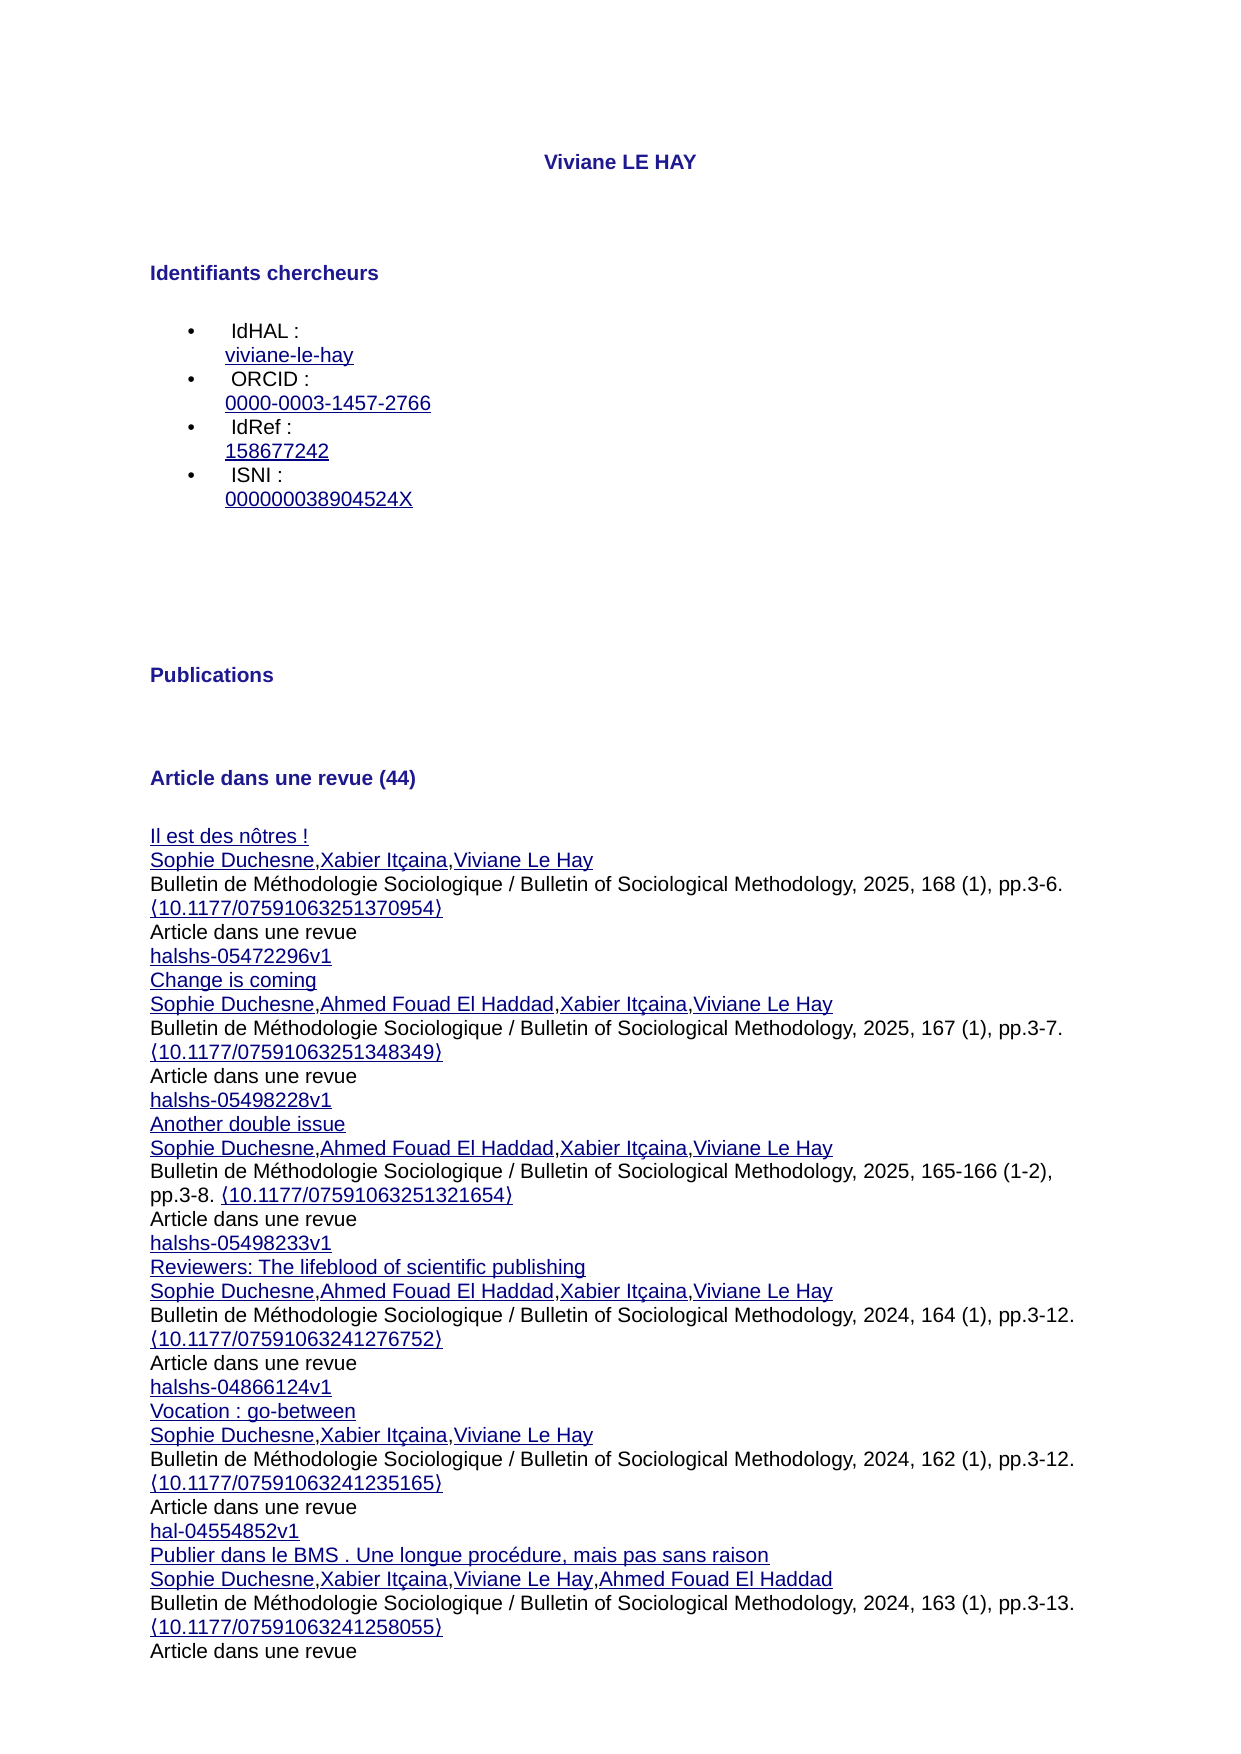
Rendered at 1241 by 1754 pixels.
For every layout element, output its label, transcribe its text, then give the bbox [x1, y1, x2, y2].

table_cell Change is coming Sophie Duchesne,Ahmed Fouad El Haddad,Xabier Itçaina,Viviane Le Hay Bulletin de Méthodologie Sociologique / Bulletin of Sociological Methodology, 2025, 167 (1), pp.3-7. ⟨10.1177/07591063251348349⟩ Article dans une revue halshs-05498228v1 [150, 968, 1090, 1111]
subtitle Publications [150, 662, 1090, 686]
list IdHAL : [187, 319, 1090, 343]
subtitle Viviane LE HAY [150, 150, 1090, 174]
subtitle Identifiants chercheurs [150, 260, 1090, 284]
list viviane-le-hay [187, 343, 1090, 367]
table_cell Vocation : go-between Sophie Duchesne,Xabier Itçaina,Viviane Le Hay Bulletin de Méthodologie Sociologique / Bulletin of Sociological Methodology, 2024, 162 (1), pp.3-12. ⟨10.1177/07591063241235165⟩ Article dans une revue hal-04554852v1 [150, 1399, 1090, 1543]
list ISNI : [187, 462, 1090, 486]
list 000000038904524X [187, 486, 1090, 510]
list 0000-0003-1457-2766 [187, 391, 1090, 414]
table_cell Reviewers: The lifeblood of scientific publishing Sophie Duchesne,Ahmed Fouad El Haddad,Xabier Itçaina,Viviane Le Hay Bulletin de Méthodologie Sociologique / Bulletin of Sociological Methodology, 2024, 164 (1), pp.3-12. ⟨10.1177/07591063241276752⟩ Article dans une revue halshs-04866124v1 [150, 1255, 1090, 1399]
list IdRef : [187, 414, 1090, 438]
table_cell Publier dans le BMS . Une longue procédure, mais pas sans raison Sophie Duchesne,Xabier Itçaina,Viviane Le Hay,Ahmed Fouad El Haddad Bulletin de Méthodologie Sociologique / Bulletin of Sociological Methodology, 2024, 163 (1), pp.3-13. ⟨10.1177/07591063241258055⟩ Article dans une revue [150, 1543, 1090, 1662]
table_header Il est des nôtres ! Sophie Duchesne,Xabier Itçaina,Viviane Le Hay Bulletin de Méthodologie Sociologique / Bulletin of Sociological Methodology, 2025, 168 (1), pp.3-6. ⟨10.1177/07591063251370954⟩ Article dans une revue halshs-05472296v1 [150, 824, 1090, 968]
subtitle Article dans une revue (44) [150, 766, 1090, 789]
list ORCID : [187, 367, 1090, 391]
list 158677242 [187, 438, 1090, 462]
table_cell Another double issue Sophie Duchesne,Ahmed Fouad El Haddad,Xabier Itçaina,Viviane Le Hay Bulletin de Méthodologie Sociologique / Bulletin of Sociological Methodology, 2025, 165-166 (1-2), pp.3-8. ⟨10.1177/07591063251321654⟩ Article dans une revue halshs-05498233v1 [150, 1111, 1090, 1255]
